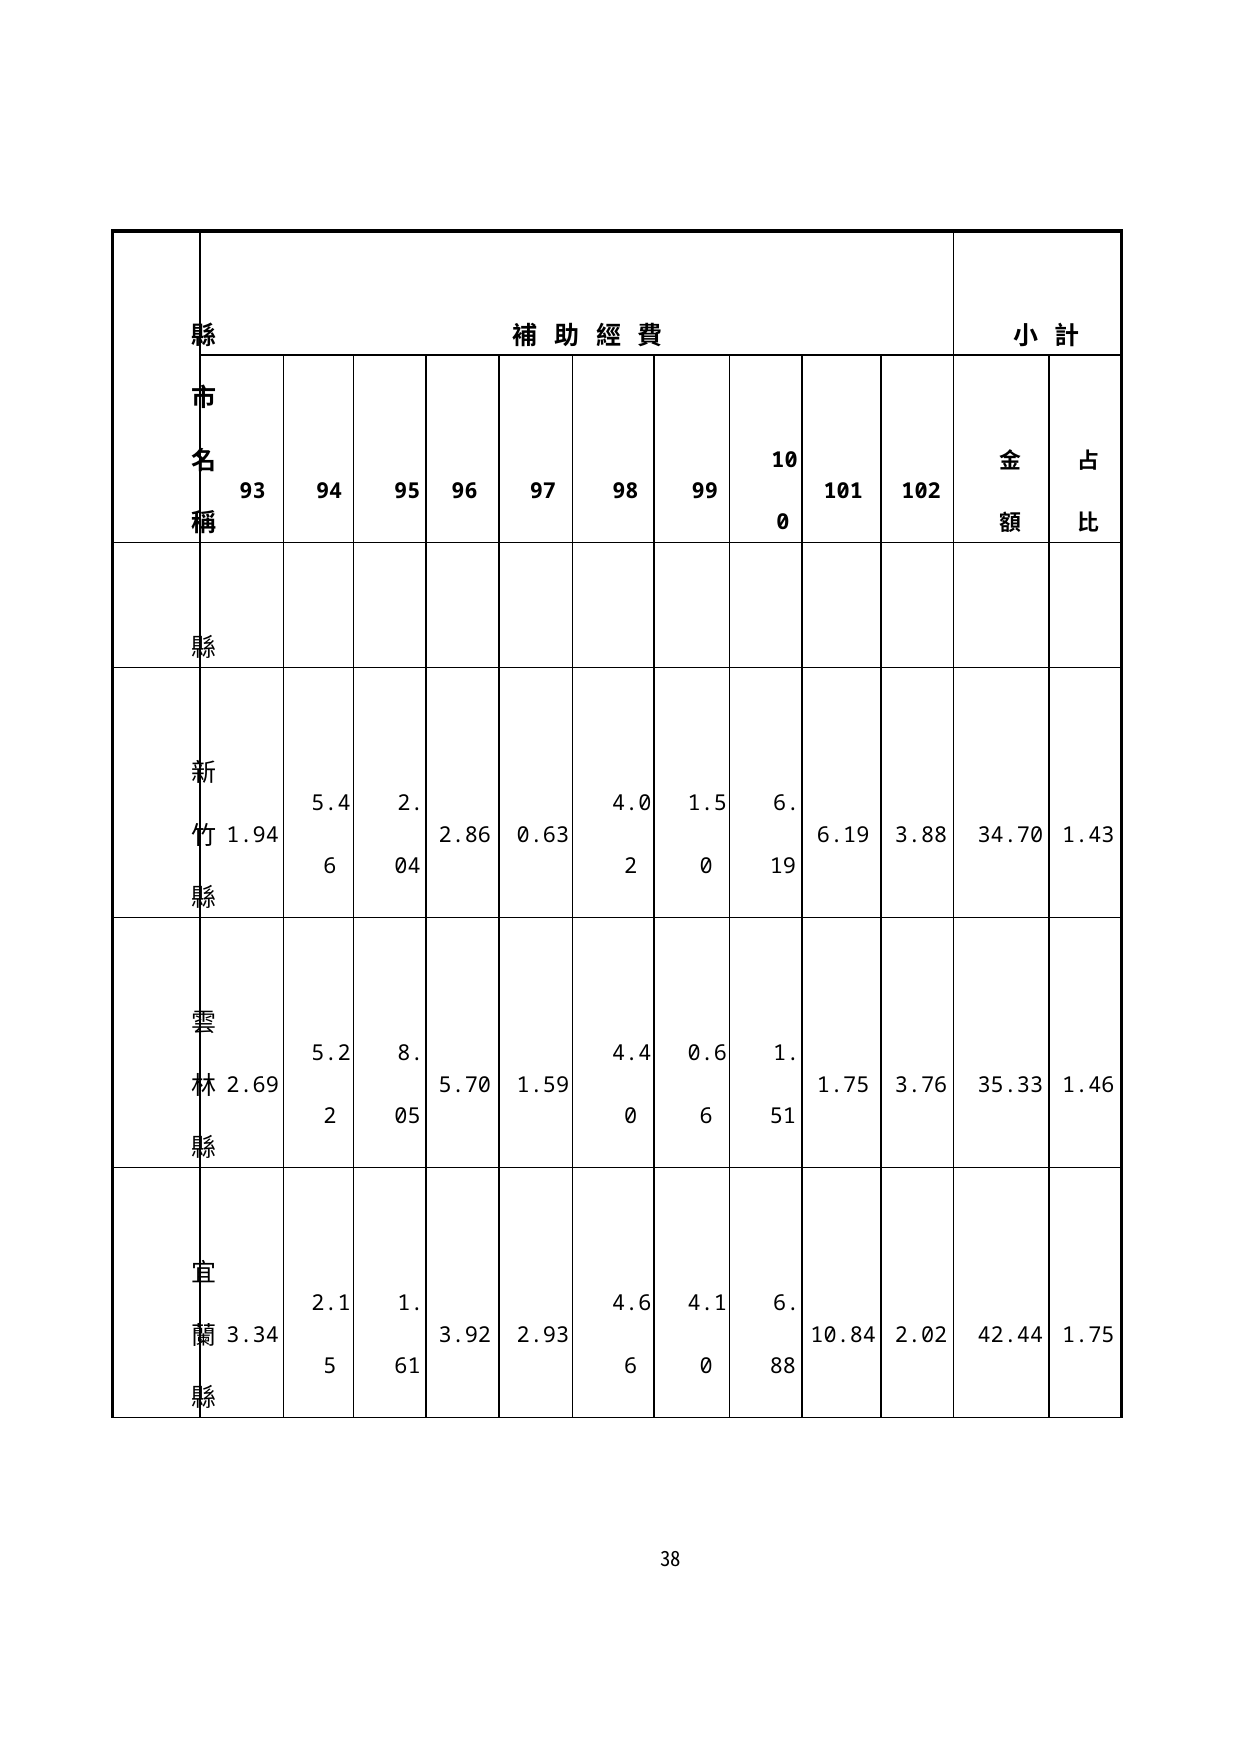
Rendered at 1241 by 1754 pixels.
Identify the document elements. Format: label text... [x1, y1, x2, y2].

table_cell 4.02 [573, 668, 653, 917]
table_cell 100 [730, 356, 801, 542]
table_cell 4.66 [573, 1168, 653, 1417]
table_cell 35.33 [954, 918, 1048, 1167]
table_cell 2.04 [354, 668, 425, 917]
table_cell 5.22 [284, 918, 353, 1167]
table_cell 1.46 [1050, 918, 1120, 1167]
table_cell 雲林縣 [114, 918, 199, 1167]
table_cell 4.10 [655, 1168, 729, 1417]
table_cell 0.73 [201, 543, 283, 667]
table_cell 占比 [1050, 356, 1120, 542]
table_cell 1.75 [1050, 1168, 1120, 1417]
table_cell [573, 543, 653, 667]
table_cell 3.92 [427, 1168, 498, 1417]
table_cell 5.46 [284, 668, 353, 917]
table_header 縣市 名稱 [114, 233, 199, 542]
table_cell 1.51 [730, 918, 801, 1167]
table_cell 臺東縣 [114, 543, 199, 667]
table_cell 3.34 [201, 1168, 283, 1417]
table_cell 2.02 [882, 1168, 953, 1417]
table_cell 0.66 [655, 918, 729, 1167]
table_cell 1.50 [655, 668, 729, 917]
table_cell 4.40 [573, 918, 653, 1167]
table_header 補助經費 [201, 233, 953, 354]
table_cell 2.69 [201, 918, 283, 1167]
table_cell [882, 543, 953, 667]
table_cell [803, 543, 880, 667]
table_cell [500, 543, 572, 667]
table_cell 1.61 [354, 1168, 425, 1417]
table_cell 98 [573, 356, 653, 542]
table_cell 6.19 [803, 668, 880, 917]
table_cell 99 [655, 356, 729, 542]
table_cell 2.15 [284, 1168, 353, 1417]
table_cell 1.94 [201, 668, 283, 917]
table_cell [427, 543, 498, 667]
table_cell 2.93 [500, 1168, 572, 1417]
table_cell [354, 543, 425, 667]
table_cell 96 [427, 356, 498, 542]
table_cell 宜蘭縣 [114, 1168, 199, 1417]
table_cell 34.70 [954, 668, 1048, 917]
table_cell [284, 543, 353, 667]
table_cell 97 [500, 356, 572, 542]
table_cell 102 [882, 356, 953, 542]
table_cell 10.84 [803, 1168, 880, 1417]
table_cell 6.88 [730, 1168, 801, 1417]
table_cell 42.44 [954, 1168, 1048, 1417]
table_cell [954, 543, 1048, 667]
table_cell 5.70 [427, 918, 498, 1167]
table_cell 新竹縣 [114, 668, 199, 917]
table_cell 3.76 [882, 918, 953, 1167]
table_cell 1.75 [803, 918, 880, 1167]
table_cell 94 [284, 356, 353, 542]
table_cell 2.86 [427, 668, 498, 917]
table_cell 95 [354, 356, 425, 542]
table_cell 0.63 [500, 668, 572, 917]
table_cell 101 [803, 356, 880, 542]
table_cell 1.59 [500, 918, 572, 1167]
table_cell [1050, 543, 1120, 667]
table_cell 93 [201, 356, 283, 542]
table_cell 6.19 [730, 668, 801, 917]
table_cell [730, 543, 801, 667]
table_cell 8.05 [354, 918, 425, 1167]
table_cell [655, 543, 729, 667]
table_cell 金額 [954, 356, 1048, 542]
table_cell 1.43 [1050, 668, 1120, 917]
table_cell 3.88 [882, 668, 953, 917]
table_header 小計 [954, 233, 1120, 354]
